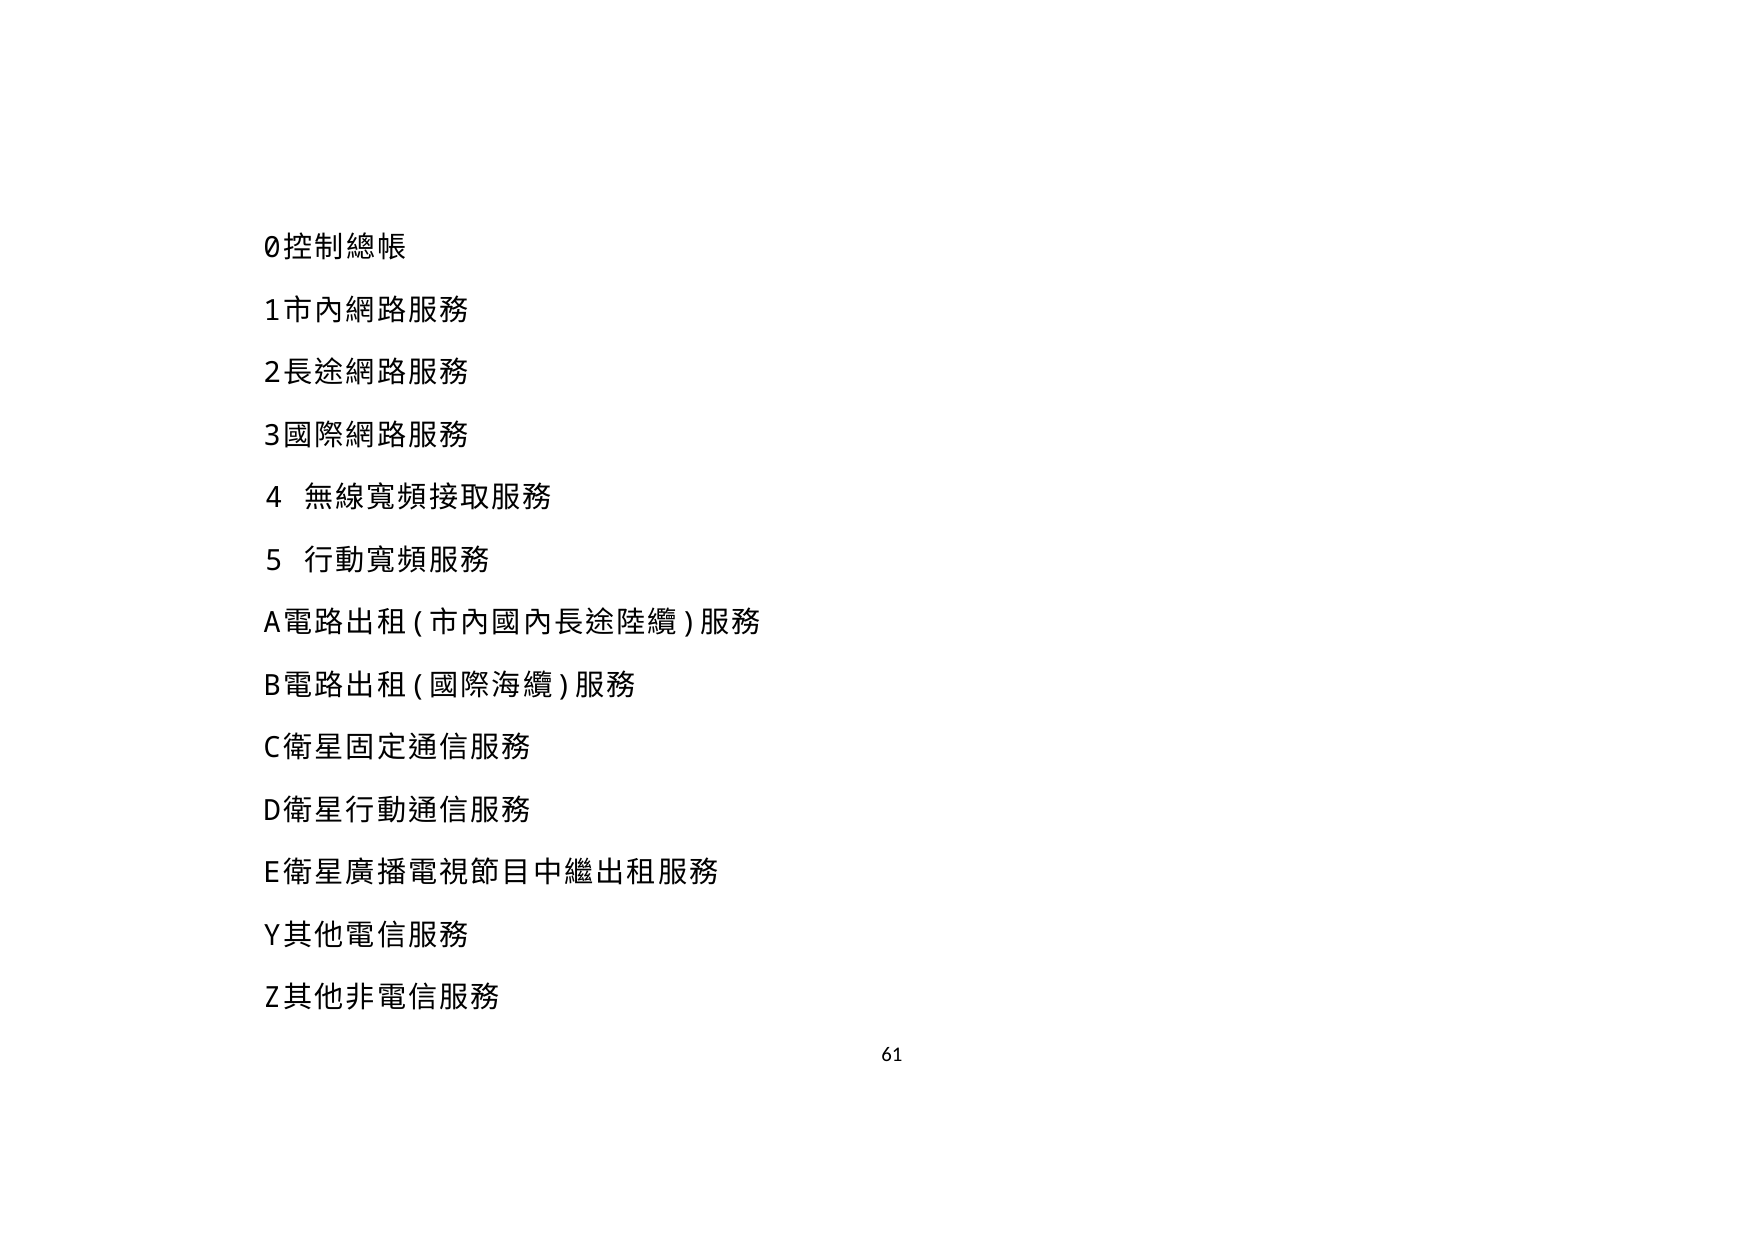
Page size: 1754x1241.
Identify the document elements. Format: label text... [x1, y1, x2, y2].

text Z其他非電信服務 [253, 953, 1605, 1016]
text Y其他電信服務 [253, 891, 1605, 953]
text 5 行動寬頻服務 [253, 516, 1605, 578]
text B電路出租(國際海纜)服務 [253, 641, 1605, 703]
text 0控制總帳 [253, 203, 1605, 266]
text 2長途網路服務 [253, 328, 1605, 391]
text 3國際網路服務 [253, 391, 1605, 453]
text C衛星固定通信服務 [253, 703, 1605, 766]
text 1市內網路服務 [253, 266, 1605, 328]
text 4 無線寬頻接取服務 [253, 453, 1605, 516]
text D衛星行動通信服務 [253, 766, 1605, 828]
text A電路出租(市內國內長途陸纜)服務 [253, 578, 1605, 641]
text E衛星廣播電視節目中繼出租服務 [253, 828, 1605, 891]
